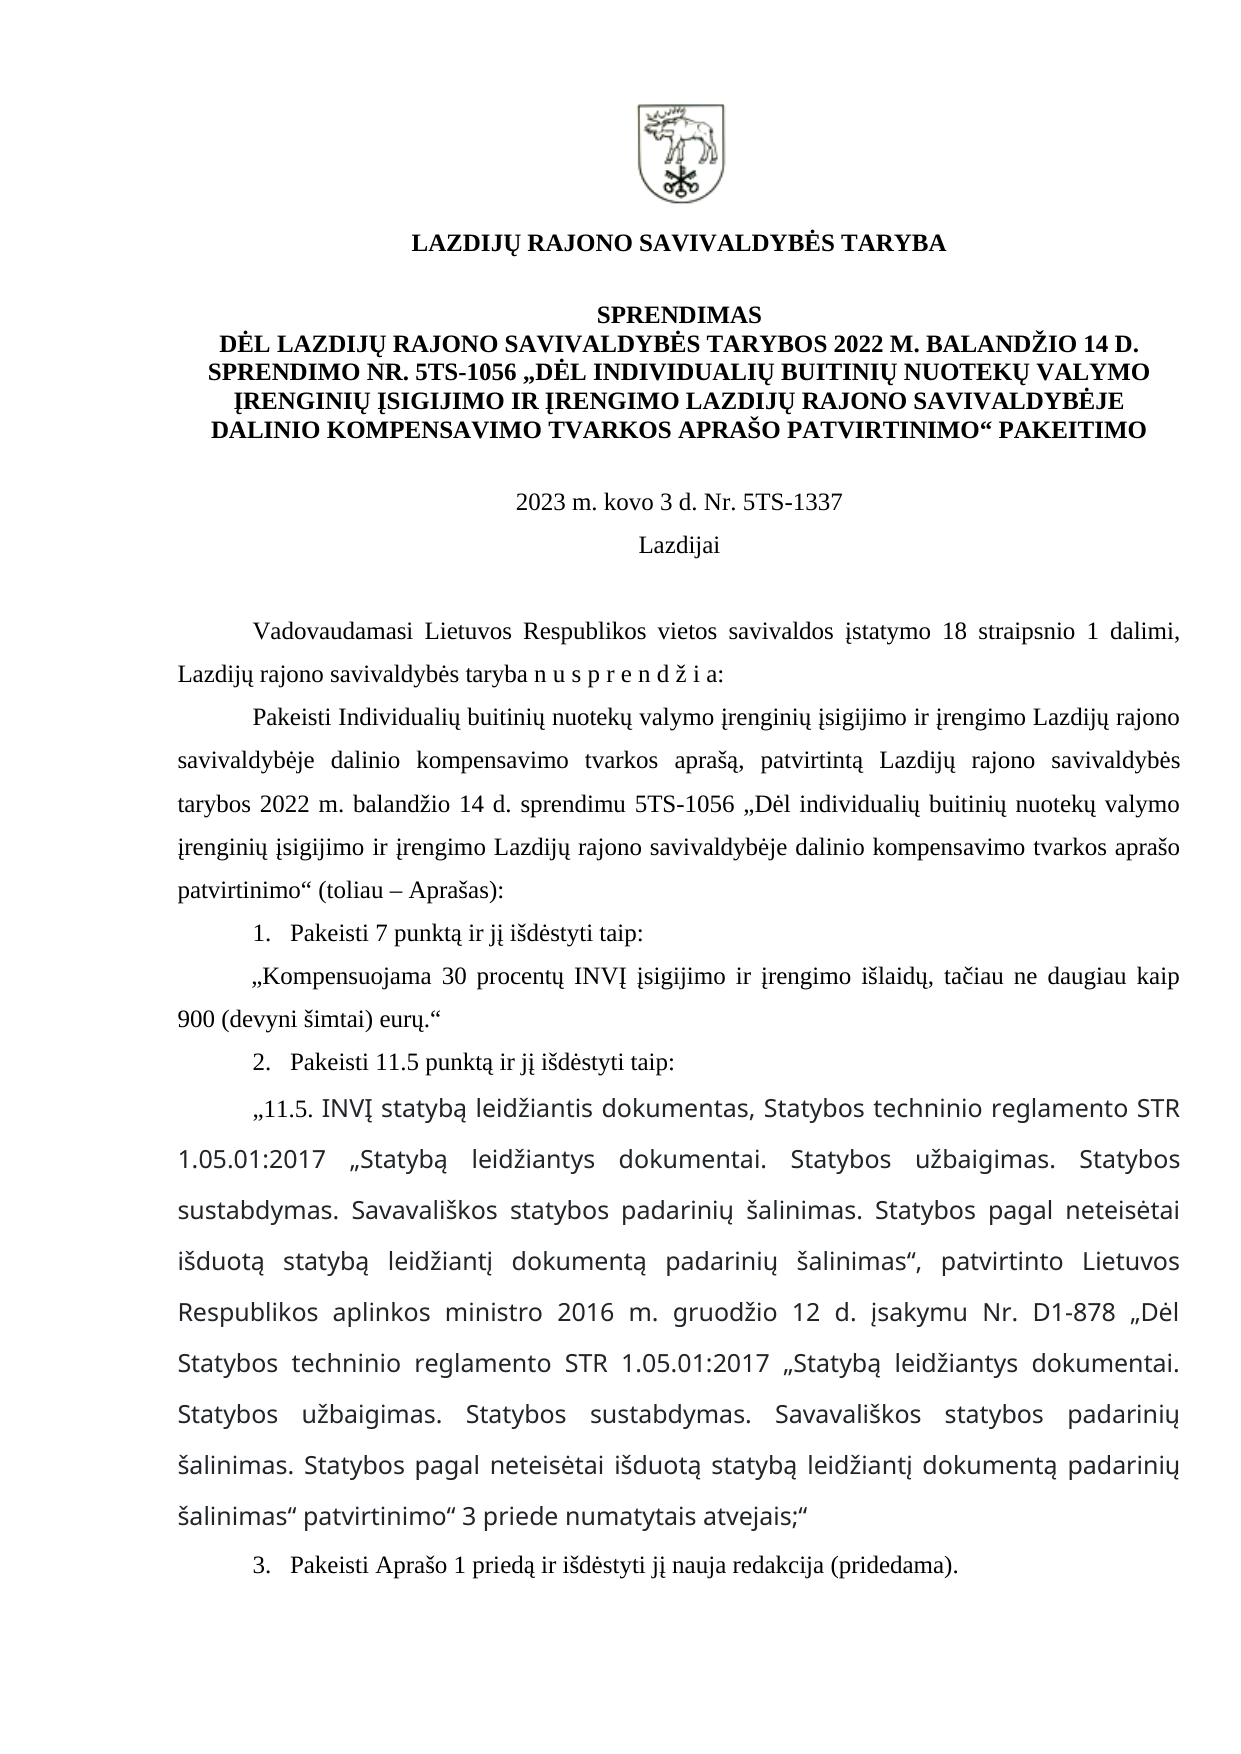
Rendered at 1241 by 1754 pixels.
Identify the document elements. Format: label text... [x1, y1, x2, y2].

text SPRENDIMAS [177, 300, 1181, 329]
text Pakeisti Individualių buitinių nuotekų valymo įrenginių įsigijimo ir įrengimo Lazdijų rajono savivaldybėje dalinio kompensavimo tvarkos aprašą, patvirtintą Lazdijų rajono savivaldybės tarybos 2022 m. balandžio 14 d. sprendimu 5TS-1056 „Dėl individualių buitinių nuotekų valymo įrenginių įsigijimo ir įrengimo Lazdijų rajono savivaldybėje dalinio kompensavimo tvarkos aprašo patvirtinimo“ (toliau – Aprašas): [177, 702, 1181, 904]
text „11.5. INVĮ statybą leidžiantis dokumentas, Statybos techninio reglamento STR 1.05.01:2017 „Statybą leidžiantys dokumentai. Statybos užbaigimas. Statybos sustabdymas. Savavališkos statybos padarinių šalinimas. Statybos pagal neteisėtai išduotą statybą leidžiantį dokumentą padarinių šalinimas“, patvirtinto Lietuvos Respublikos aplinkos ministro 2016 m. gruodžio 12 d. įsakymu Nr. D1-878 „Dėl Statybos techninio reglamento STR 1.05.01:2017 „Statybą leidžiantys dokumentai. Statybos užbaigimas. Statybos sustabdymas. Savavališkos statybos padarinių šalinimas. Statybos pagal neteisėtai išduotą statybą leidžiantį dokumentą padarinių šalinimas“ patvirtinimo“ 3 priede numatytais atvejais;“ [177, 1091, 1181, 1533]
text 1. Pakeisti 7 punktą ir jį išdėstyti taip: [252, 918, 1181, 947]
text 2023 m. kovo 3 d. Nr. 5TS-1337 [177, 487, 1181, 516]
text LAZDIJŲ RAJONO SAVIVALDYBĖS TARYBA [177, 228, 1181, 257]
text Vadovaudamasi Lietuvos Respublikos vietos savivaldos įstatymo 18 straipsnio 1 dalimi, Lazdijų rajono savivaldybės taryba n u s p r e n d ž i a: [177, 616, 1181, 688]
text 3. Pakeisti Aprašo 1 priedą ir išdėstyti jį nauja redakcija (pridedama). [252, 1550, 1181, 1579]
text 2. Pakeisti 11.5 punktą ir jį išdėstyti taip: [252, 1047, 1181, 1076]
text „Kompensuojama 30 procentų INVĮ įsigijimo ir įrengimo išlaidų, tačiau ne daugiau kaip 900 (devyni šimtai) eurų.“ [177, 961, 1181, 1033]
text Lazdijai [177, 530, 1181, 559]
text DĖL LAZDIJŲ RAJONO SAVIVALDYBĖS TARYBOS 2022 M. BALANDŽIO 14 D. SPRENDIMO NR. 5TS-1056 „DĖL INDIVIDUALIŲ BUITINIŲ NUOTEKŲ VALYMO ĮRENGINIŲ ĮSIGIJIMO IR ĮRENGIMO LAZDIJŲ RAJONO SAVIVALDYBĖJE DALINIO KOMPENSAVIMO TVARKOS APRAŠO PATVIRTINIMO“ PAKEITIMO [177, 329, 1181, 444]
